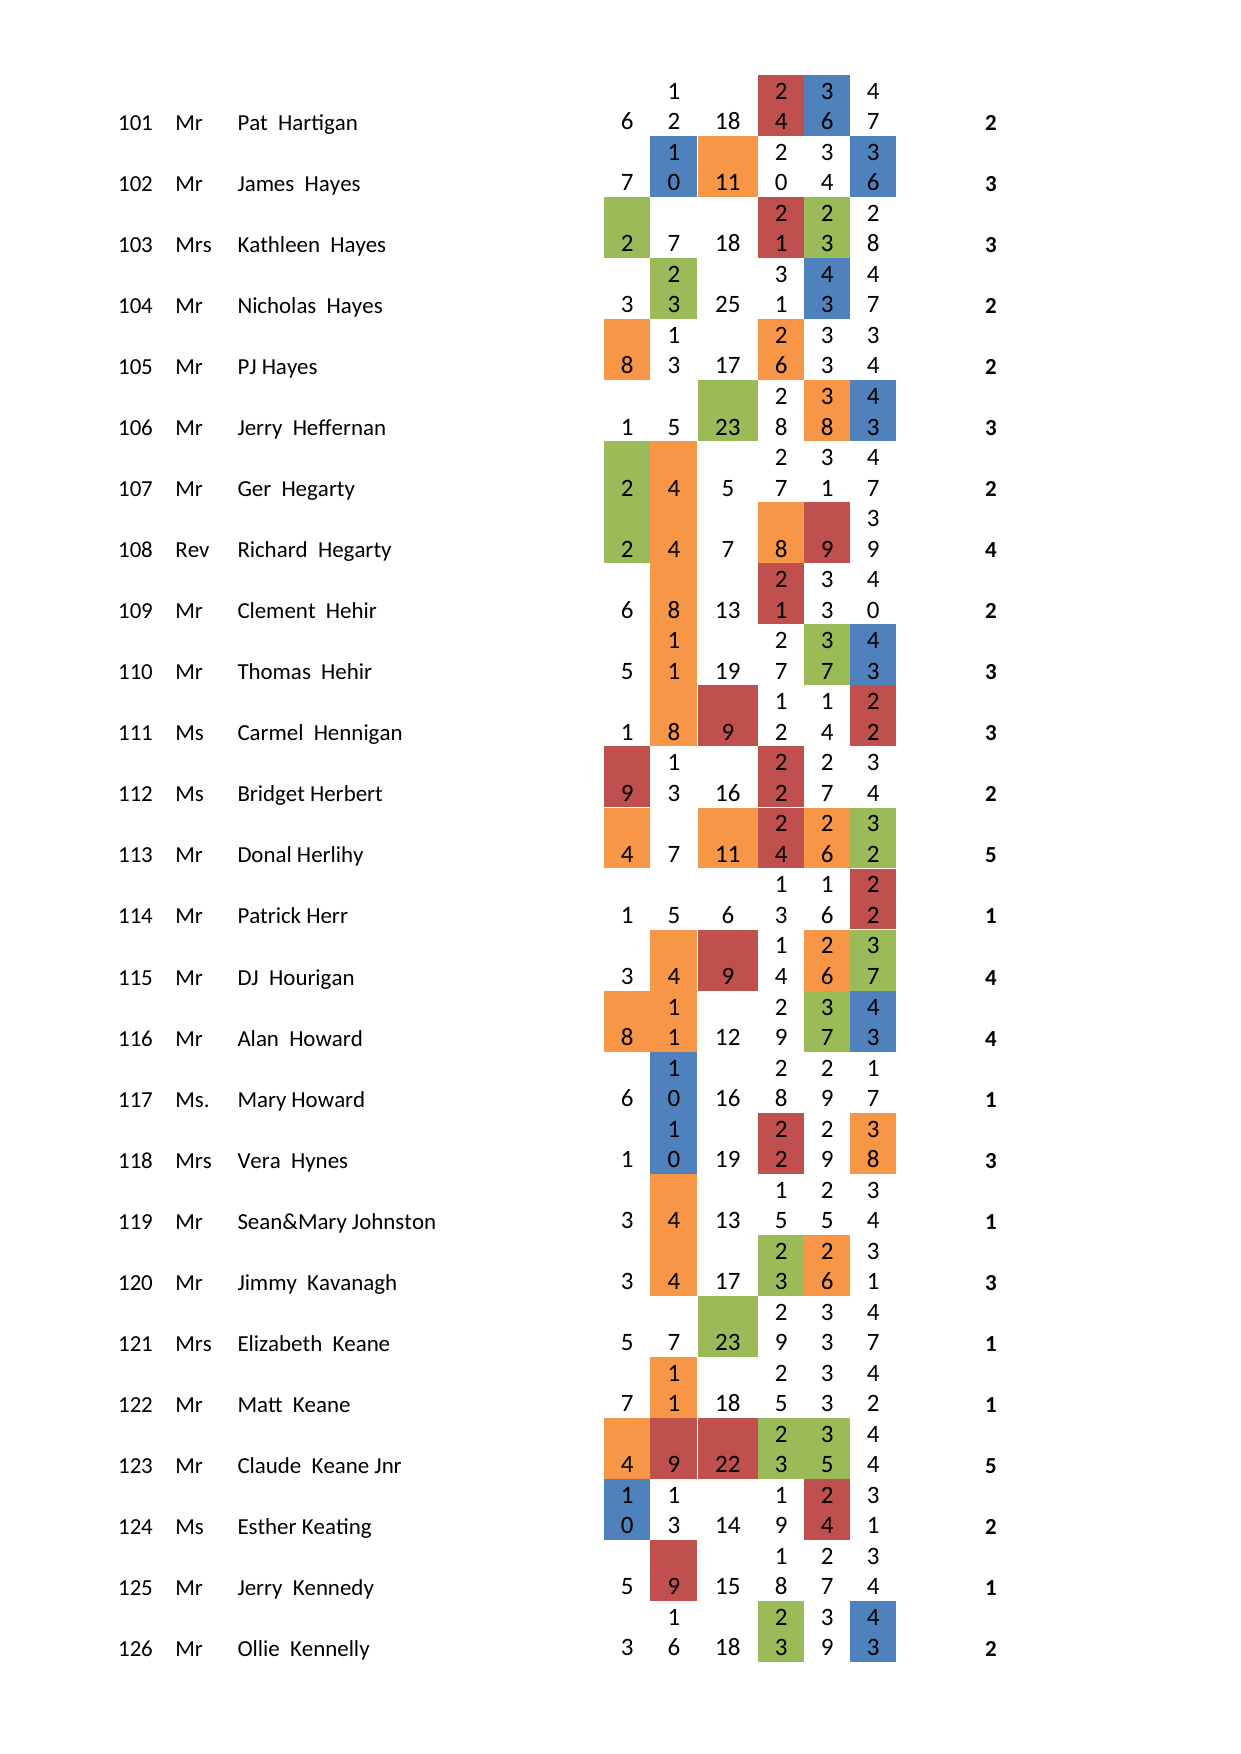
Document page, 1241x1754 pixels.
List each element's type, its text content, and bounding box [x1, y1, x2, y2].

table_cell 10 [650, 136, 697, 197]
table_cell 12 [758, 685, 804, 746]
table_cell 14 [698, 1479, 758, 1540]
table_cell 19 [698, 1113, 758, 1174]
table_cell 112 [85, 746, 164, 807]
table_cell 28 [850, 197, 896, 258]
table_cell 113 [85, 808, 164, 868]
table_cell 14 [758, 930, 804, 991]
table_cell 26 [758, 319, 804, 380]
table_cell 47 [850, 1296, 896, 1357]
table_cell 4 [604, 1418, 650, 1479]
table_cell Mrs [164, 197, 226, 258]
table_cell 29 [804, 1052, 850, 1113]
table_cell 36 [804, 75, 850, 136]
table_cell 33 [804, 563, 850, 624]
table_cell 2 [954, 1479, 1028, 1540]
table_cell 4 [604, 808, 650, 868]
table_cell 42 [850, 1357, 896, 1418]
table_cell 5 [604, 624, 650, 685]
table_cell 7 [650, 1296, 697, 1357]
table_cell Ger Hegarty [226, 441, 604, 502]
table_cell 31 [758, 258, 804, 319]
table_cell 24 [758, 75, 804, 136]
table_cell 11 [698, 808, 758, 868]
table_cell 18 [698, 1601, 758, 1662]
table_cell 107 [85, 441, 164, 502]
table_cell 33 [804, 1357, 850, 1418]
table_cell [896, 1052, 954, 1113]
table_cell 47 [850, 441, 896, 502]
table_cell Mr [164, 1540, 226, 1601]
table_cell [896, 1357, 954, 1418]
table_cell 4 [650, 502, 697, 563]
table_cell 123 [85, 1418, 164, 1479]
table_cell 10 [604, 1479, 650, 1540]
table_cell 28 [758, 1052, 804, 1113]
table_cell Ms [164, 1479, 226, 1540]
table_cell Mr [164, 991, 226, 1052]
table_cell 1 [954, 1052, 1028, 1113]
table_cell 4 [954, 991, 1028, 1052]
table_cell Mr [164, 75, 226, 136]
table_cell 33 [804, 1296, 850, 1357]
table_cell 34 [850, 746, 896, 807]
table_cell Mr [164, 380, 226, 441]
table_cell 21 [758, 563, 804, 624]
table_cell 35 [804, 1418, 850, 1479]
table_cell 3 [604, 930, 650, 991]
table_cell [896, 1479, 954, 1540]
table_cell [896, 380, 954, 441]
table_cell 9 [604, 746, 650, 807]
table_cell 4 [650, 1235, 697, 1296]
table_cell 3 [604, 258, 650, 319]
table_cell Mr [164, 563, 226, 624]
table_cell 7 [604, 1357, 650, 1418]
table_cell 38 [850, 1113, 896, 1174]
table_cell 24 [804, 1479, 850, 1540]
table_cell 101 [85, 75, 164, 136]
table_cell 23 [698, 1296, 758, 1357]
table_cell Mrs [164, 1113, 226, 1174]
table_cell [896, 75, 954, 136]
table_cell Ms [164, 746, 226, 807]
table_cell 20 [758, 136, 804, 197]
table_cell 27 [758, 441, 804, 502]
table_cell Elizabeth Keane [226, 1296, 604, 1357]
table_cell 2 [954, 746, 1028, 807]
table_cell 6 [604, 75, 650, 136]
table_cell DJ Hourigan [226, 930, 604, 991]
table_cell 29 [758, 991, 804, 1052]
table_cell 25 [698, 258, 758, 319]
table_cell Jerry Kennedy [226, 1540, 604, 1601]
table_cell 2 [604, 441, 650, 502]
table_cell 126 [85, 1601, 164, 1662]
table_cell [896, 1235, 954, 1296]
table_cell 1 [954, 869, 1028, 929]
table_cell Thomas Hehir [226, 624, 604, 685]
table_cell 1 [604, 1113, 650, 1174]
table_cell 4 [650, 930, 697, 991]
table_cell 5 [650, 869, 697, 929]
table_cell 23 [758, 1418, 804, 1479]
table_cell 47 [850, 258, 896, 319]
table_cell 31 [804, 441, 850, 502]
table_cell 16 [698, 1052, 758, 1113]
table_cell Mr [164, 1601, 226, 1662]
table_cell 16 [804, 869, 850, 929]
table_cell 19 [698, 624, 758, 685]
table_cell 25 [804, 1174, 850, 1235]
table_cell [896, 1540, 954, 1601]
table_cell 37 [804, 991, 850, 1052]
table_cell James Hayes [226, 136, 604, 197]
table_cell 8 [758, 502, 804, 563]
table_cell Mr [164, 1235, 226, 1296]
table_cell 15 [698, 1540, 758, 1601]
table_cell 109 [85, 563, 164, 624]
table_cell Sean&Mary Johnston [226, 1174, 604, 1235]
table_cell 21 [758, 197, 804, 258]
table_cell 3 [604, 1235, 650, 1296]
table_cell 23 [758, 1601, 804, 1662]
table_cell [896, 869, 954, 929]
table_cell 17 [850, 1052, 896, 1113]
table_cell 119 [85, 1174, 164, 1235]
table_cell 13 [758, 869, 804, 929]
table_cell Ms. [164, 1052, 226, 1113]
table_cell 9 [650, 1540, 697, 1601]
table_cell Mary Howard [226, 1052, 604, 1113]
table_cell 2 [604, 197, 650, 258]
table_cell [896, 258, 954, 319]
table_cell 116 [85, 991, 164, 1052]
table_cell 43 [850, 1601, 896, 1662]
table_cell 39 [804, 1601, 850, 1662]
table_cell Mr [164, 869, 226, 929]
table_cell 43 [850, 991, 896, 1052]
table_cell 114 [85, 869, 164, 929]
table_cell Donal Herlihy [226, 808, 604, 868]
table_cell Mr [164, 1174, 226, 1235]
table_cell Clement Hehir [226, 563, 604, 624]
table_cell 8 [650, 563, 697, 624]
table_cell Mr [164, 1418, 226, 1479]
table_cell [896, 563, 954, 624]
table_cell 8 [604, 991, 650, 1052]
table_cell 121 [85, 1296, 164, 1357]
table_cell Mr [164, 136, 226, 197]
table_cell 2 [954, 563, 1028, 624]
table_cell 1 [954, 1540, 1028, 1601]
table_cell Mr [164, 441, 226, 502]
table_cell 13 [698, 563, 758, 624]
table_cell 18 [698, 1357, 758, 1418]
table_cell 5 [954, 808, 1028, 868]
table_cell 4 [650, 1174, 697, 1235]
table_cell 1 [604, 685, 650, 746]
table_cell Pat Hartigan [226, 75, 604, 136]
table_cell 37 [850, 930, 896, 991]
table_cell 122 [85, 1357, 164, 1418]
table_cell 6 [604, 563, 650, 624]
table_cell 13 [698, 1174, 758, 1235]
table_cell 27 [758, 624, 804, 685]
table_cell 1 [954, 1296, 1028, 1357]
table_cell 110 [85, 624, 164, 685]
table_cell 7 [604, 136, 650, 197]
table_cell 8 [604, 319, 650, 380]
table_cell 34 [850, 1540, 896, 1601]
table_cell [896, 441, 954, 502]
table_cell 3 [954, 624, 1028, 685]
table_cell 38 [804, 380, 850, 441]
table_cell 23 [758, 1235, 804, 1296]
table_cell Jerry Heffernan [226, 380, 604, 441]
table_cell 1 [604, 380, 650, 441]
table_cell 13 [650, 1479, 697, 1540]
table_cell [896, 930, 954, 991]
table_cell 7 [650, 808, 697, 868]
table_cell 32 [850, 808, 896, 868]
table_cell Richard Hegarty [226, 502, 604, 563]
table_cell 3 [604, 1601, 650, 1662]
table_cell 1 [604, 869, 650, 929]
table_cell 8 [650, 685, 697, 746]
table_cell 4 [650, 441, 697, 502]
table_cell 3 [954, 1113, 1028, 1174]
table_cell Mr [164, 808, 226, 868]
table_cell 6 [604, 1052, 650, 1113]
table_cell [896, 685, 954, 746]
table_cell Mr [164, 930, 226, 991]
table_cell 2 [954, 75, 1028, 136]
table_cell 4 [954, 930, 1028, 991]
table_cell 9 [804, 502, 850, 563]
table_cell [896, 136, 954, 197]
table_cell 26 [804, 1235, 850, 1296]
table_cell 9 [698, 685, 758, 746]
table_cell 34 [850, 1174, 896, 1235]
table_cell 29 [804, 1113, 850, 1174]
table_cell 31 [850, 1235, 896, 1296]
table_cell 115 [85, 930, 164, 991]
table_cell [896, 197, 954, 258]
table_cell 27 [804, 746, 850, 807]
table_cell 9 [650, 1418, 697, 1479]
table_cell 125 [85, 1540, 164, 1601]
table_cell 13 [650, 319, 697, 380]
table_cell [896, 1174, 954, 1235]
table_cell [896, 502, 954, 563]
table_cell Mr [164, 1357, 226, 1418]
table_cell 28 [758, 380, 804, 441]
table_cell Esther Keating [226, 1479, 604, 1540]
table_cell 106 [85, 380, 164, 441]
table_cell 118 [85, 1113, 164, 1174]
table_cell 22 [850, 685, 896, 746]
table_cell Matt Keane [226, 1357, 604, 1418]
table_cell 26 [804, 808, 850, 868]
table_cell 16 [650, 1601, 697, 1662]
table_cell 11 [650, 1357, 697, 1418]
table_cell Bridget Herbert [226, 746, 604, 807]
table_cell Jimmy Kavanagh [226, 1235, 604, 1296]
table_cell 14 [804, 685, 850, 746]
table_cell Ollie Kennelly [226, 1601, 604, 1662]
table_cell 33 [804, 319, 850, 380]
table_cell 102 [85, 136, 164, 197]
table_cell 40 [850, 563, 896, 624]
table_cell 24 [758, 808, 804, 868]
table_cell 12 [698, 991, 758, 1052]
table_cell Mrs [164, 1296, 226, 1357]
table_cell 1 [954, 1357, 1028, 1418]
table_cell 2 [954, 1601, 1028, 1662]
table_cell Mr [164, 319, 226, 380]
table_cell 23 [698, 380, 758, 441]
table_cell 43 [850, 380, 896, 441]
table_cell Nicholas Hayes [226, 258, 604, 319]
table_cell 19 [758, 1479, 804, 1540]
table_cell Patrick Herr [226, 869, 604, 929]
table_cell 10 [650, 1113, 697, 1174]
table_cell 29 [758, 1296, 804, 1357]
table_cell Alan Howard [226, 991, 604, 1052]
table_cell 22 [758, 746, 804, 807]
table_cell 27 [804, 1540, 850, 1601]
table_cell 103 [85, 197, 164, 258]
table_cell 11 [650, 624, 697, 685]
table_cell 34 [850, 319, 896, 380]
table_cell 11 [698, 136, 758, 197]
table_cell 2 [954, 258, 1028, 319]
table_cell 13 [650, 746, 697, 807]
table_cell 111 [85, 685, 164, 746]
table_cell 120 [85, 1235, 164, 1296]
table_cell 12 [650, 75, 697, 136]
table_cell 3 [954, 197, 1028, 258]
table_cell [896, 1113, 954, 1174]
table_cell 18 [758, 1540, 804, 1601]
table_cell 2 [954, 441, 1028, 502]
table_cell 5 [650, 380, 697, 441]
table_cell Claude Keane Jnr [226, 1418, 604, 1479]
table_cell 22 [698, 1418, 758, 1479]
table_cell 37 [804, 624, 850, 685]
table_cell [896, 1418, 954, 1479]
table_cell 3 [954, 136, 1028, 197]
table_cell 43 [850, 624, 896, 685]
table_cell 5 [604, 1296, 650, 1357]
table_cell 23 [650, 258, 697, 319]
table_cell 22 [850, 869, 896, 929]
table_cell Mr [164, 624, 226, 685]
table_cell 3 [954, 380, 1028, 441]
table_cell 16 [698, 746, 758, 807]
table_cell Mr [164, 258, 226, 319]
table_cell [896, 1296, 954, 1357]
table_cell 3 [954, 685, 1028, 746]
table_cell 26 [804, 930, 850, 991]
table_cell Rev [164, 502, 226, 563]
table_cell 5 [698, 441, 758, 502]
table_cell 23 [804, 197, 850, 258]
table_cell Ms [164, 685, 226, 746]
table_cell 25 [758, 1357, 804, 1418]
table_cell 3 [954, 1235, 1028, 1296]
table_cell 44 [850, 1418, 896, 1479]
table_cell 47 [850, 75, 896, 136]
table_cell 117 [85, 1052, 164, 1113]
table_cell 105 [85, 319, 164, 380]
table_cell [896, 319, 954, 380]
table_cell 4 [954, 502, 1028, 563]
table_cell 1 [954, 1174, 1028, 1235]
table_cell PJ Hayes [226, 319, 604, 380]
table_cell 36 [850, 136, 896, 197]
table_cell 43 [804, 258, 850, 319]
table_cell 31 [850, 1479, 896, 1540]
table_cell 39 [850, 502, 896, 563]
table_cell [896, 624, 954, 685]
table_cell Vera Hynes [226, 1113, 604, 1174]
table_cell 18 [698, 75, 758, 136]
table_cell [896, 746, 954, 807]
table_cell [896, 1601, 954, 1662]
table_cell 108 [85, 502, 164, 563]
table_cell 18 [698, 197, 758, 258]
table_cell 6 [698, 869, 758, 929]
table_cell 34 [804, 136, 850, 197]
table_cell 11 [650, 991, 697, 1052]
table_cell 7 [650, 197, 697, 258]
table_cell 10 [650, 1052, 697, 1113]
table_cell 5 [954, 1418, 1028, 1479]
table_cell [896, 808, 954, 868]
table_cell 15 [758, 1174, 804, 1235]
table_cell [896, 991, 954, 1052]
table_cell 124 [85, 1479, 164, 1540]
table_cell 104 [85, 258, 164, 319]
table_cell 7 [698, 502, 758, 563]
table_cell 17 [698, 319, 758, 380]
table_cell 2 [604, 502, 650, 563]
table_cell 22 [758, 1113, 804, 1174]
table_cell 5 [604, 1540, 650, 1601]
table_cell 9 [698, 930, 758, 991]
table_cell 17 [698, 1235, 758, 1296]
table_cell Kathleen Hayes [226, 197, 604, 258]
table_cell 2 [954, 319, 1028, 380]
table_cell Carmel Hennigan [226, 685, 604, 746]
table_cell 3 [604, 1174, 650, 1235]
